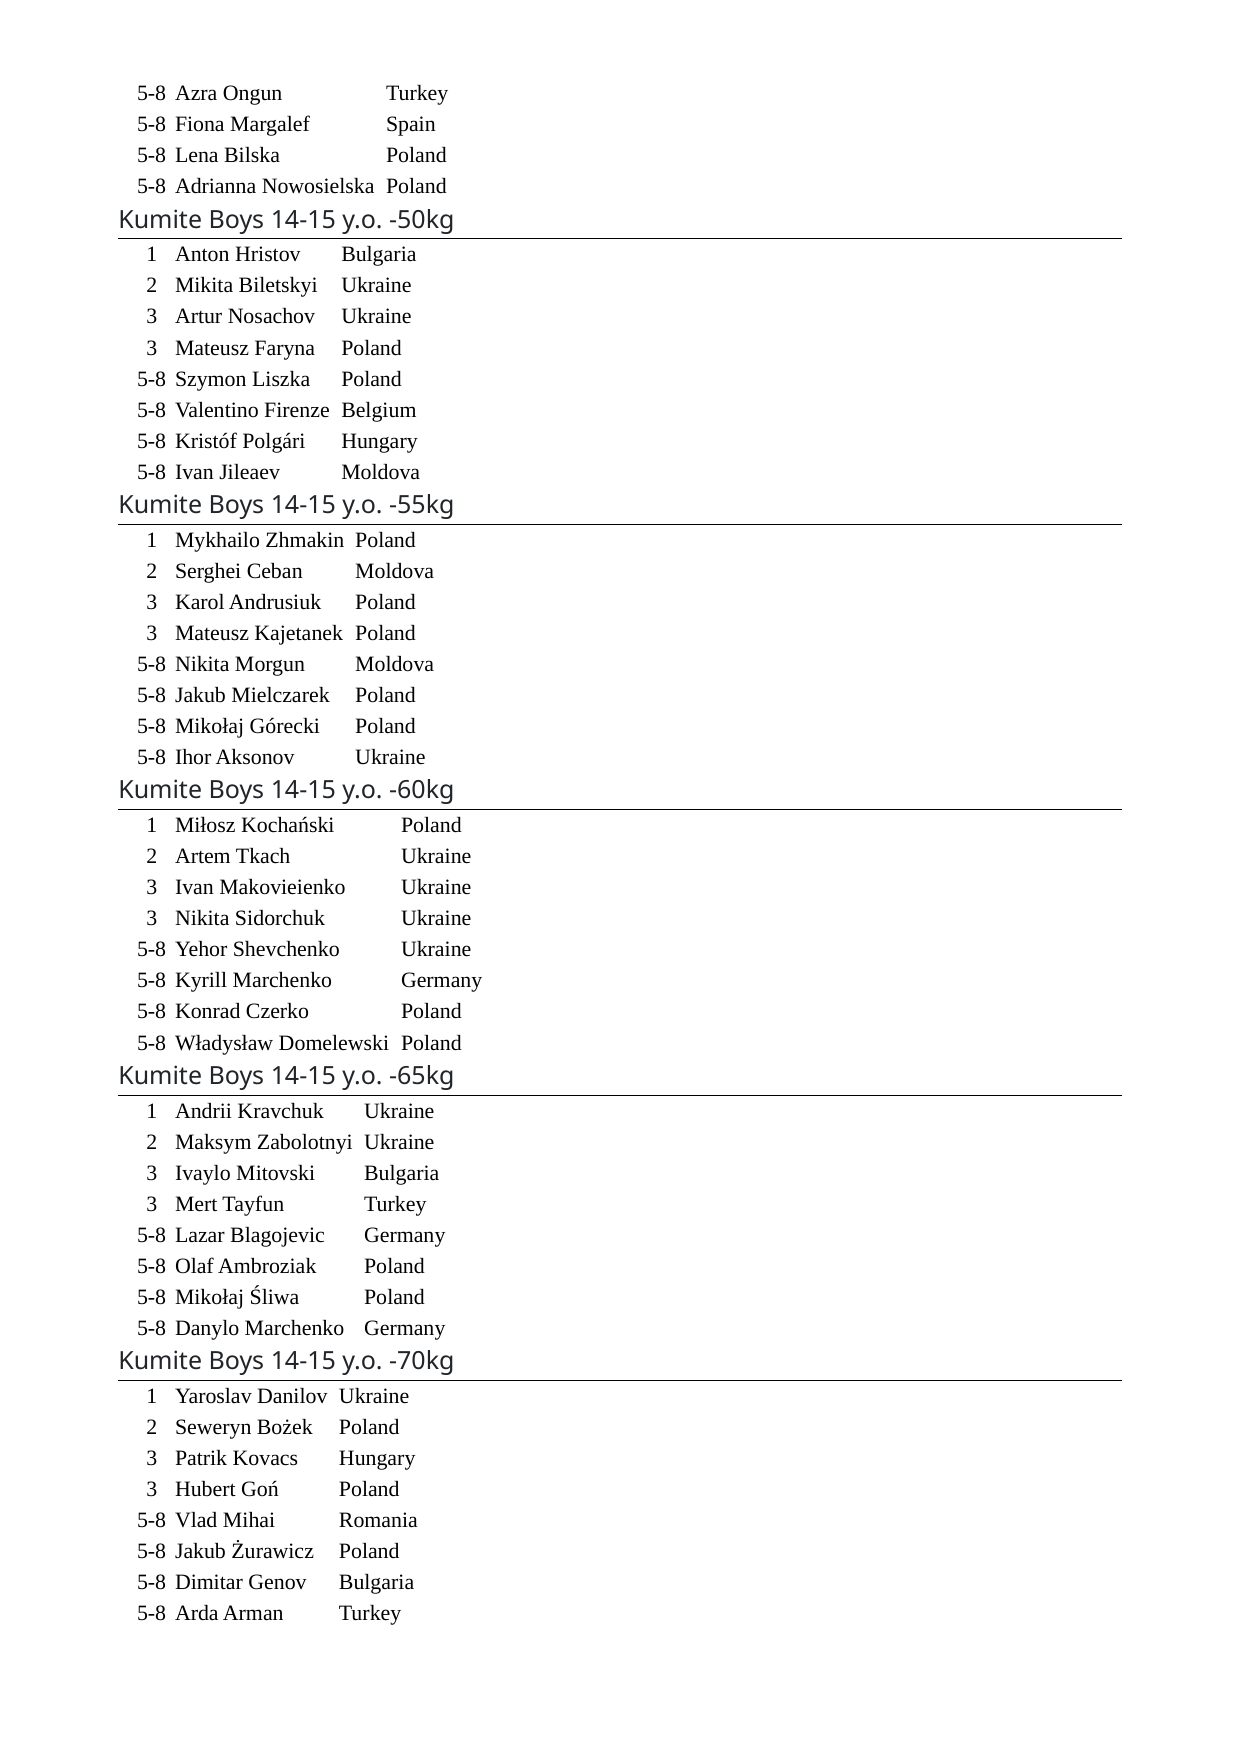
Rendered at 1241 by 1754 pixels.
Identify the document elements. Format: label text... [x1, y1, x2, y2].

table_cell [118, 1473, 131, 1504]
table_cell Ukraine [352, 741, 446, 772]
table_cell Lena Bilska [172, 139, 383, 170]
table_cell Ukraine [361, 1126, 458, 1157]
table_header 1 [131, 810, 172, 840]
table_cell [118, 1281, 131, 1312]
table_cell Poland [336, 1535, 430, 1566]
table_cell [118, 1504, 131, 1535]
table_cell 5-8 [131, 1027, 172, 1058]
table_header [118, 525, 131, 555]
table_cell Seweryn Bożek [172, 1411, 336, 1442]
table_cell Mikołaj Śliwa [172, 1281, 361, 1312]
text Kumite Boys 14-15 y.o. -50kg [118, 201, 1122, 238]
table_cell [118, 586, 131, 617]
table_cell [118, 840, 131, 871]
table_cell 5-8 [131, 77, 172, 108]
table_cell [118, 1442, 131, 1473]
table_header [118, 239, 131, 269]
table_cell 3 [131, 332, 172, 363]
table_header Poland [352, 525, 446, 555]
table_cell [118, 1188, 131, 1219]
table_cell Serghei Ceban [172, 555, 352, 586]
table_cell Hungary [336, 1442, 430, 1473]
table_cell Szymon Liszka [172, 363, 338, 394]
table_header [118, 810, 131, 840]
table_cell [118, 394, 131, 425]
table_cell 5-8 [131, 1250, 172, 1281]
table_header Miłosz Kochański [172, 810, 398, 840]
table_cell 5-8 [131, 965, 172, 996]
table_header 1 [131, 1381, 172, 1411]
table_cell Germany [361, 1312, 458, 1343]
table_cell [118, 871, 131, 902]
table_cell [118, 1566, 131, 1597]
text Kumite Boys 14-15 y.o. -60kg [118, 772, 1122, 809]
table_cell 3 [131, 1157, 172, 1188]
table_cell Germany [361, 1219, 458, 1250]
table_cell 5-8 [131, 363, 172, 394]
table_cell [118, 77, 131, 108]
table_cell Ukraine [338, 270, 432, 301]
table_header [118, 1096, 131, 1126]
table_cell Moldova [338, 456, 432, 487]
table_cell Patrik Kovacs [172, 1442, 336, 1473]
table_cell Artur Nosachov [172, 301, 338, 332]
table_cell Ukraine [398, 934, 495, 964]
table_cell Maksym Zabolotnyi [172, 1126, 361, 1157]
table_cell 5-8 [131, 1566, 172, 1597]
table_cell 5-8 [131, 648, 172, 679]
table_cell [118, 617, 131, 648]
table_cell Poland [352, 679, 446, 710]
table_cell Valentino Firenze [172, 394, 338, 425]
table_cell Bulgaria [336, 1566, 430, 1597]
table_cell 2 [131, 555, 172, 586]
table_cell 5-8 [131, 1535, 172, 1566]
table_cell Karol Andrusiuk [172, 586, 352, 617]
table_cell Turkey [336, 1598, 430, 1628]
table_cell Hubert Goń [172, 1473, 336, 1504]
table_cell 3 [131, 1442, 172, 1473]
table_cell Romania [336, 1504, 430, 1535]
table_cell 5-8 [131, 741, 172, 772]
table_cell [118, 332, 131, 363]
table_cell Konrad Czerko [172, 996, 398, 1027]
table_cell [118, 1411, 131, 1442]
table_cell [118, 1219, 131, 1250]
table_cell 5-8 [131, 1219, 172, 1250]
table_cell Spain [383, 108, 461, 139]
table_cell 5-8 [131, 934, 172, 964]
table_cell Poland [336, 1473, 430, 1504]
table_cell Mateusz Faryna [172, 332, 338, 363]
table_cell [118, 363, 131, 394]
table_cell Poland [338, 332, 432, 363]
table_cell 3 [131, 586, 172, 617]
table_cell Ukraine [398, 903, 495, 933]
table_cell Jakub Mielczarek [172, 679, 352, 710]
table_header Mykhailo Zhmakin [172, 525, 352, 555]
table_cell Turkey [361, 1188, 458, 1219]
table_cell Mikołaj Górecki [172, 710, 352, 741]
table_cell [118, 741, 131, 772]
table_cell 5-8 [131, 1312, 172, 1343]
table_cell 3 [131, 617, 172, 648]
table_cell 2 [131, 1126, 172, 1157]
table_cell Kyrill Marchenko [172, 965, 398, 996]
table_cell Olaf Ambroziak [172, 1250, 361, 1281]
table_header Andrii Kravchuk [172, 1096, 361, 1126]
table_header 1 [131, 1096, 172, 1126]
table_cell [118, 903, 131, 933]
table_cell [118, 1598, 131, 1628]
table_cell Bulgaria [361, 1157, 458, 1188]
table_cell Poland [336, 1411, 430, 1442]
table_cell Azra Ongun [172, 77, 383, 108]
table_cell Poland [398, 996, 495, 1027]
table_cell Belgium [338, 394, 432, 425]
table_cell [118, 679, 131, 710]
table_cell Nikita Morgun [172, 648, 352, 679]
table_cell 5-8 [131, 456, 172, 487]
table_cell Artem Tkach [172, 840, 398, 871]
table_cell Jakub Żurawicz [172, 1535, 336, 1566]
table_cell Yehor Shevchenko [172, 934, 398, 964]
table_cell [118, 456, 131, 487]
table_cell 2 [131, 1411, 172, 1442]
table_cell Arda Arman [172, 1598, 336, 1628]
table_cell 5-8 [131, 1598, 172, 1628]
table_cell 5-8 [131, 108, 172, 139]
text Kumite Boys 14-15 y.o. -70kg [118, 1343, 1122, 1380]
table_cell Kristóf Polgári [172, 425, 338, 456]
table_header Anton Hristov [172, 239, 338, 269]
table_cell 3 [131, 1188, 172, 1219]
table_cell Moldova [352, 648, 446, 679]
table_cell 5-8 [131, 425, 172, 456]
table_cell [118, 1312, 131, 1343]
table_cell 3 [131, 903, 172, 933]
table_cell 5-8 [131, 679, 172, 710]
table_cell 2 [131, 270, 172, 301]
table_cell [118, 965, 131, 996]
table_cell Poland [361, 1281, 458, 1312]
table_cell Poland [361, 1250, 458, 1281]
table_cell Vlad Mihai [172, 1504, 336, 1535]
table_header Ukraine [361, 1096, 458, 1126]
table_cell Poland [352, 586, 446, 617]
table_cell 3 [131, 1473, 172, 1504]
table_cell Poland [338, 363, 432, 394]
table_cell Ihor Aksonov [172, 741, 352, 772]
table_cell Germany [398, 965, 495, 996]
table_cell Władysław Domelewski [172, 1027, 398, 1058]
table_cell Mateusz Kajetanek [172, 617, 352, 648]
table_cell 5-8 [131, 139, 172, 170]
table_header Ukraine [336, 1381, 430, 1411]
table_header 1 [131, 239, 172, 269]
table_header Poland [398, 810, 495, 840]
table_cell 5-8 [131, 996, 172, 1027]
table_header [118, 1381, 131, 1411]
table_header Yaroslav Danilov [172, 1381, 336, 1411]
table_cell [118, 425, 131, 456]
table_cell [118, 108, 131, 139]
table_cell Adrianna Nowosielska [172, 170, 383, 201]
table_cell Ukraine [338, 301, 432, 332]
table_cell [118, 1250, 131, 1281]
table_cell Mert Tayfun [172, 1188, 361, 1219]
table_cell Nikita Sidorchuk [172, 903, 398, 933]
table_cell 2 [131, 840, 172, 871]
table_cell Dimitar Genov [172, 1566, 336, 1597]
table_cell [118, 1535, 131, 1566]
table_cell Fiona Margalef [172, 108, 383, 139]
text Kumite Boys 14-15 y.o. -55kg [118, 487, 1122, 524]
table_cell 5-8 [131, 1504, 172, 1535]
table_cell Danylo Marchenko [172, 1312, 361, 1343]
table_cell Poland [352, 710, 446, 741]
table_cell Ivaylo Mitovski [172, 1157, 361, 1188]
table_cell 3 [131, 301, 172, 332]
table_cell Poland [383, 170, 461, 201]
table_cell Hungary [338, 425, 432, 456]
table_cell Poland [352, 617, 446, 648]
table_cell [118, 1126, 131, 1157]
table_cell Lazar Blagojevic [172, 1219, 361, 1250]
table_cell [118, 139, 131, 170]
table_cell [118, 301, 131, 332]
text Kumite Boys 14-15 y.o. -65kg [118, 1058, 1122, 1095]
table_cell Moldova [352, 555, 446, 586]
table_cell [118, 648, 131, 679]
table_cell 5-8 [131, 394, 172, 425]
table_cell Ivan Makovieienko [172, 871, 398, 902]
table_cell Poland [398, 1027, 495, 1058]
table_cell Poland [383, 139, 461, 170]
table_cell [118, 710, 131, 741]
table_cell [118, 1027, 131, 1058]
table_cell Mikita Biletskyi [172, 270, 338, 301]
table_cell 5-8 [131, 170, 172, 201]
table_cell [118, 1157, 131, 1188]
table_cell 5-8 [131, 1281, 172, 1312]
table_cell Ukraine [398, 871, 495, 902]
table_cell Ukraine [398, 840, 495, 871]
table_cell Ivan Jileaev [172, 456, 338, 487]
table_cell 5-8 [131, 710, 172, 741]
table_header Bulgaria [338, 239, 432, 269]
table_cell [118, 170, 131, 201]
table_cell [118, 996, 131, 1027]
table_header 1 [131, 525, 172, 555]
table_cell Turkey [383, 77, 461, 108]
table_cell [118, 934, 131, 964]
table_cell 3 [131, 871, 172, 902]
table_cell [118, 270, 131, 301]
table_cell [118, 555, 131, 586]
